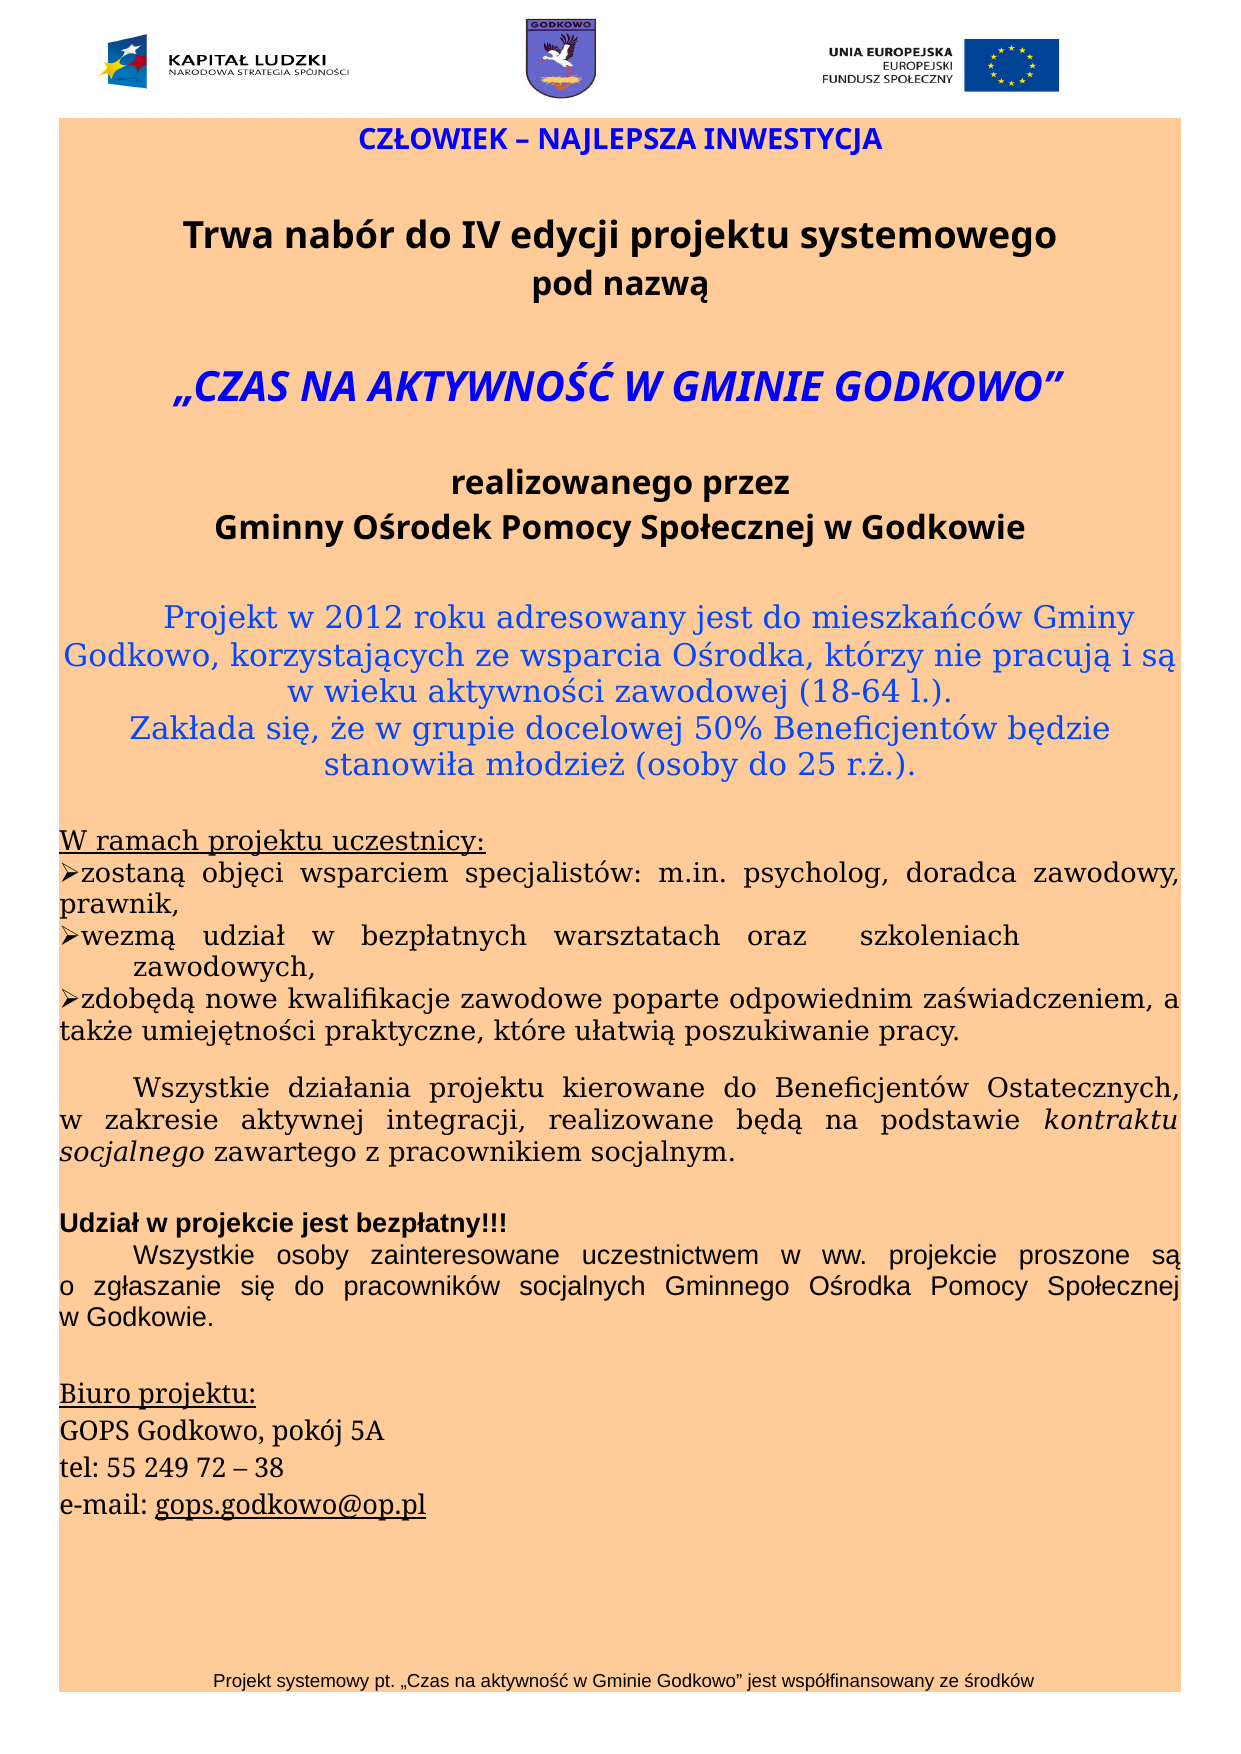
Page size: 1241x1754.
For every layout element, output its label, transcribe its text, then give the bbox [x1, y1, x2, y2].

text CZŁOWIEK – NAJLEPSZA INWESTYCJA [59, 118, 1181, 158]
text Wszystkie osoby zainteresowane uczestnictwem w ww. projekcie proszone są o zgłaszanie się do pracowników socjalnych Gminnego Ośrodka Pomocy Społecznej w Godkowie. [59, 1239, 1181, 1332]
text Biuro projektu: [59, 1375, 1181, 1412]
text Projekt systemowy pt. „Czas na aktywność w Gminie Godkowo” jest współfinansowany ze środków [59, 1670, 1181, 1692]
text „CZAS NA AKTYWNOŚĆ W GMINIE GODKOWO” [59, 356, 1181, 413]
list zostaną objęci wsparciem specjalistów: m.in. psycholog, doradca zawodowy, prawnik, [59, 857, 1181, 920]
text Wszystkie działania projektu kierowane do Beneficjentów Ostatecznych, w zakresie aktywnej integracji, realizowane będą na podstawie kontraktu socjalnego zawartego z pracownikiem socjalnym. [59, 1071, 1181, 1168]
text realizowanego przez [59, 458, 1181, 504]
list zdobędą nowe kwalifikacje zawodowe poparte odpowiednim zaświadczeniem, a także umiejętności praktyczne, które ułatwią poszukiwanie pracy. [59, 983, 1181, 1046]
text W ramach projektu uczestnicy: [59, 825, 1181, 857]
text Trwa nabór do IV edycji projektu systemowego [59, 209, 1181, 260]
text Zakłada się, że w grupie docelowej 50% Beneficjentów będzie stanowiła młodzież (osoby do 25 r.ż.). [59, 710, 1181, 783]
text Udział w projekcie jest bezpłatny!!! [59, 1207, 1181, 1239]
list wezmą udział w bezpłatnych warsztatach oraz szkoleniach zawodowych, [59, 920, 1181, 983]
text GOPS Godkowo, pokój 5A [59, 1412, 1181, 1449]
text tel: 55 249 72 – 38 [59, 1449, 1181, 1486]
text Projekt w 2012 roku adresowany jest do mieszkańców Gminy Godkowo, korzystających ze wsparcia Ośrodka, którzy nie pracują i są w wieku aktywności zawodowej (18-64 l.). [59, 595, 1181, 710]
text pod nazwą [59, 260, 1181, 305]
text e-mail: gops.godkowo@op.pl [59, 1486, 1181, 1522]
text Gminny Ośrodek Pomocy Społecznej w Godkowie [59, 504, 1181, 549]
